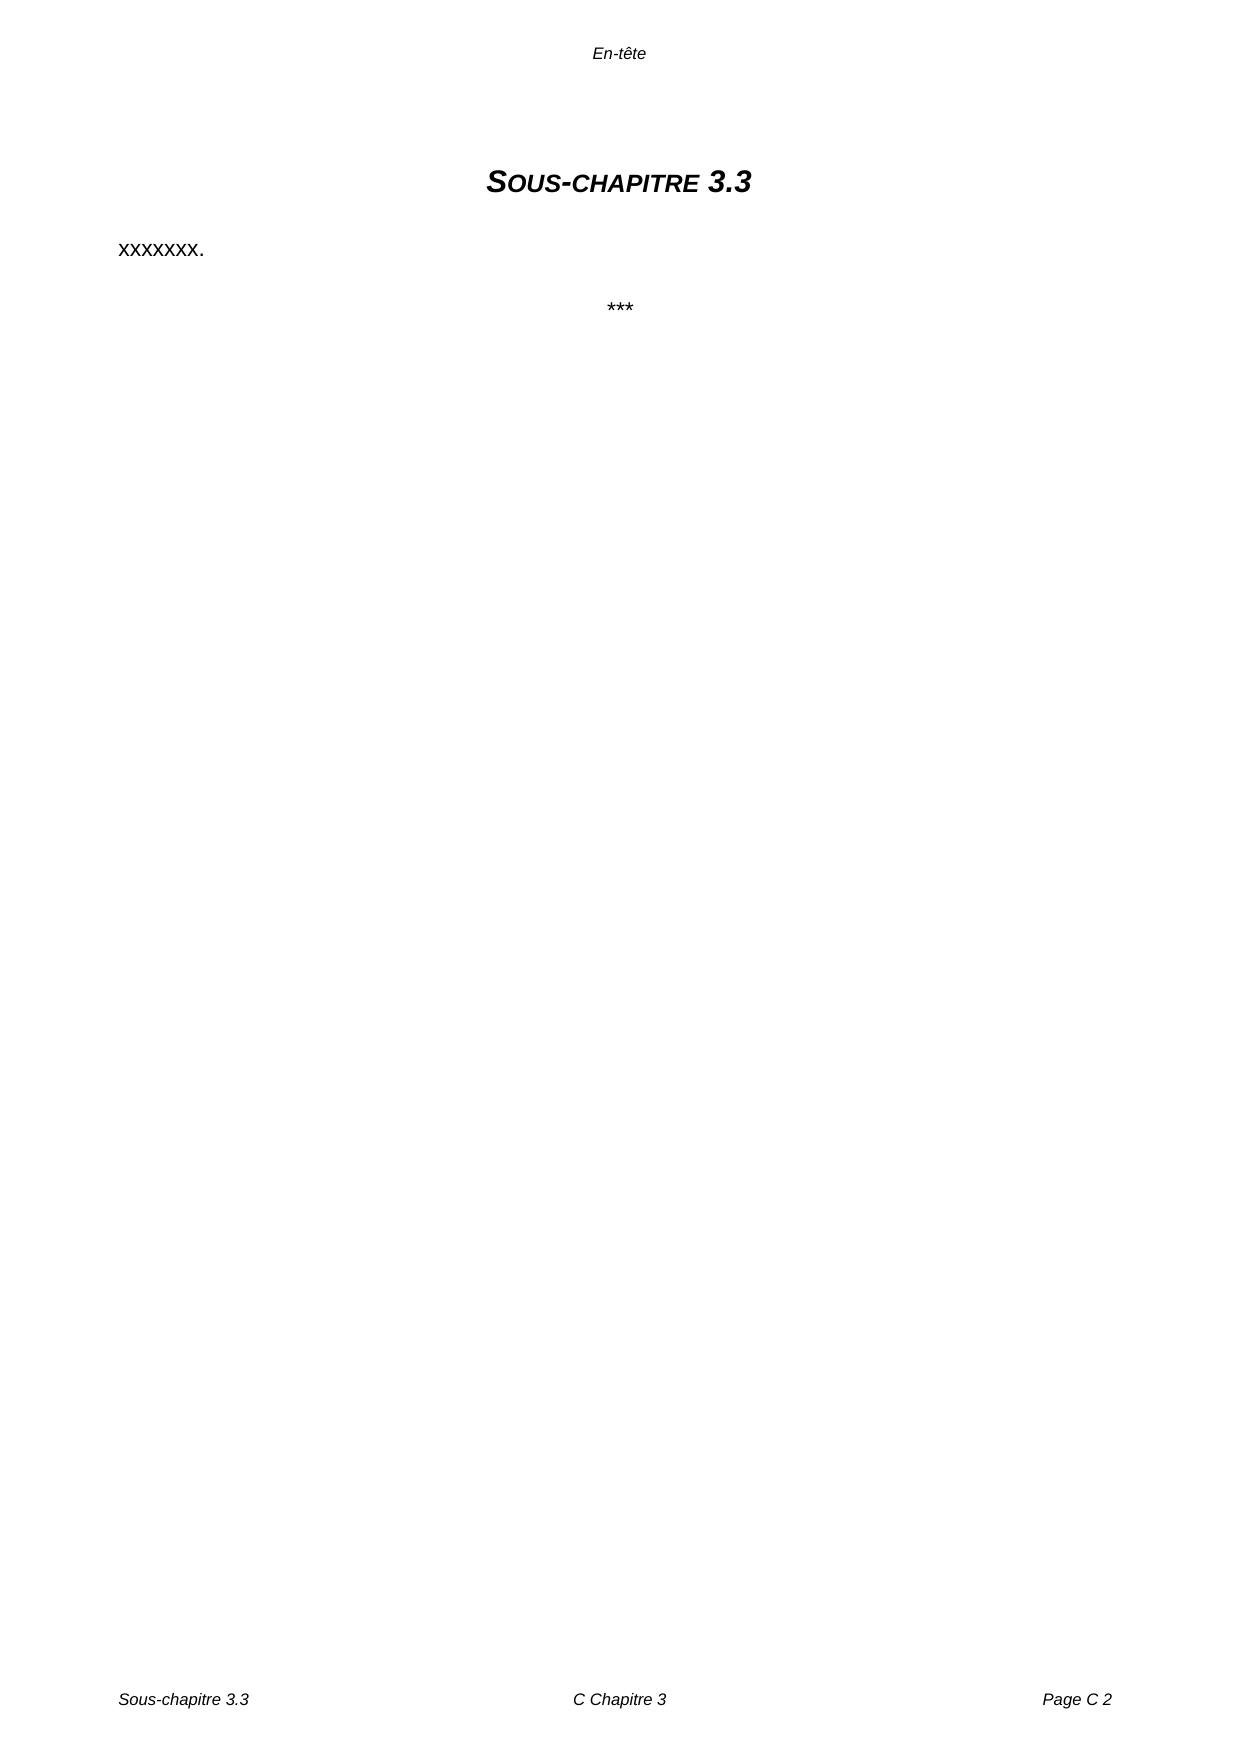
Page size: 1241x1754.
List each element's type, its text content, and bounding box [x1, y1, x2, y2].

subtitle Sous-chapitre 3.3 [118, 164, 1122, 199]
text xxxxxxx. [118, 236, 1122, 261]
text *** [118, 297, 1122, 323]
